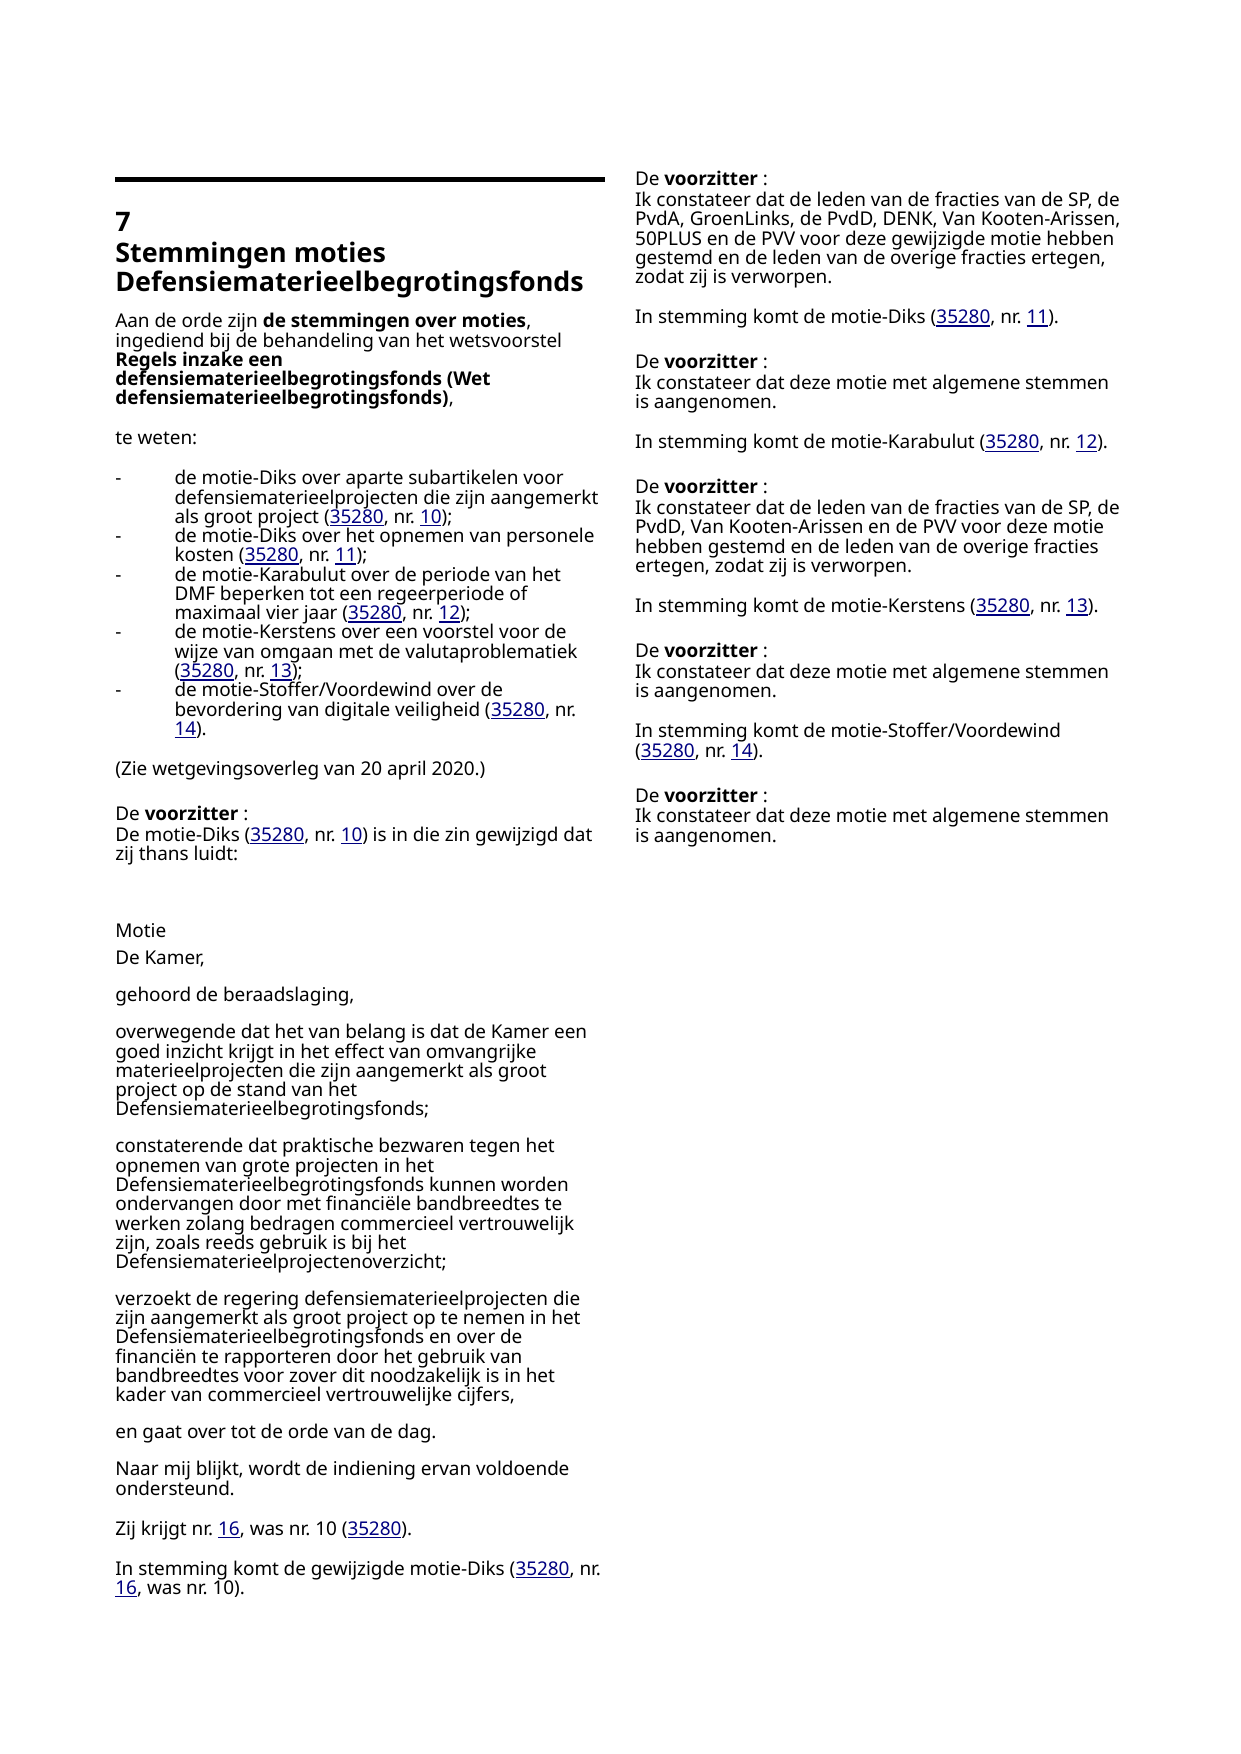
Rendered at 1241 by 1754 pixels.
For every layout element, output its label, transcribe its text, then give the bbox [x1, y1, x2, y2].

list de motie-Kerstens over een voorstel voor de wijze van omgaan met de valutaproblematiek (35280, nr. 13); [115, 623, 605, 681]
text Aan de orde zijn de stemmingen over moties, ingediend bij de behandeling van het wetsvoorstel Regels inzake een defensiematerieelbegrotingsfonds (Wet defensiematerieelbegrotingsfonds), [115, 312, 605, 409]
text Stemmingen moties Defensiematerieelbegrotingsfonds [115, 239, 605, 312]
text Ik constateer dat deze motie met algemene stemmen is aangenomen. [635, 374, 1125, 413]
text gehoord de beraadslaging, [115, 986, 605, 1006]
text te weten: [115, 429, 605, 449]
text Ik constateer dat de leden van de fracties van de SP, de PvdA, GroenLinks, de PvdD, DENK, Van Kooten-Arissen, 50PLUS en de PVV voor deze gewijzigde motie hebben gestemd en de leden van de overige fracties ertegen, zodat zij is verworpen. [635, 191, 1125, 287]
text De Kamer, [115, 949, 605, 969]
text De voorzitter : [115, 800, 605, 826]
text In stemming komt de motie-Karabulut (35280, nr. 12). [635, 433, 1125, 453]
text (Zie wetgevingsoverleg van 20 april 2020.) [115, 760, 605, 779]
text De voorzitter : [635, 473, 1125, 499]
text De voorzitter : [635, 637, 1125, 663]
list de motie-Diks over het opnemen van personele kosten (35280, nr. 11); [115, 527, 605, 566]
text 7 [115, 203, 605, 239]
text overwegende dat het van belang is dat de Kamer een goed inzicht krijgt in het effect van omvangrijke materieelprojecten die zijn aangemerkt als groot project op de stand van het Defensiematerieelbegrotingsfonds; [115, 1023, 605, 1120]
text constaterende dat praktische bezwaren tegen het opnemen van grote projecten in het Defensiematerieelbegrotingsfonds kunnen worden ondervangen door met financiële bandbreedtes te werken zolang bedragen commercieel vertrouwelijk zijn, zoals reeds gebruik is bij het Defensiematerieelprojectenoverzicht; [115, 1137, 605, 1272]
text Ik constateer dat de leden van de fracties van de SP, de PvdD, Van Kooten-Arissen en de PVV voor deze motie hebben gestemd en de leden van de overige fracties ertegen, zodat zij is verworpen. [635, 499, 1125, 576]
text Motie [115, 918, 605, 943]
text In stemming komt de motie-Diks (35280, nr. 11). [635, 308, 1125, 327]
text De motie-Diks (35280, nr. 10) is in die zin gewijzigd dat zij thans luidt: [115, 826, 605, 864]
text In stemming komt de motie-Kerstens (35280, nr. 13). [635, 597, 1125, 616]
text Ik constateer dat deze motie met algemene stemmen is aangenomen. [635, 807, 1125, 846]
text In stemming komt de motie-Stoffer/Voordewind (35280, nr. 14). [635, 722, 1125, 761]
list de motie-Diks over aparte subartikelen voor defensiematerieelprojecten die zijn aangemerkt als groot project (35280, nr. 10); [115, 469, 605, 527]
text In stemming komt de gewijzigde motie-Diks (35280, nr. 16, was nr. 10). [115, 1560, 605, 1598]
text verzoekt de regering defensiematerieelprojecten die zijn aangemerkt als groot project op te nemen in het Defensiematerieelbegrotingsfonds en over de financiën te rapporteren door het gebruik van bandbreedtes voor zover dit noodzakelijk is in het kader van commercieel vertrouwelijke cijfers, [115, 1290, 605, 1406]
text Zij krijgt nr. 16, was nr. 10 (35280). [115, 1519, 605, 1539]
text De voorzitter : [635, 348, 1125, 374]
text Ik constateer dat deze motie met algemene stemmen is aangenomen. [635, 663, 1125, 702]
list de motie-Stoffer/Voordewind over de bevordering van digitale veiligheid (35280, nr. 14). [115, 681, 605, 739]
text en gaat over tot de orde van de dag. [115, 1423, 605, 1443]
text De voorzitter : [635, 165, 1125, 191]
text Naar mij blijkt, wordt de indiening ervan voldoende ondersteund. [115, 1460, 605, 1499]
list de motie-Karabulut over de periode van het DMF beperken tot een regeerperiode of maximaal vier jaar (35280, nr. 12); [115, 566, 605, 623]
text De voorzitter : [635, 782, 1125, 807]
